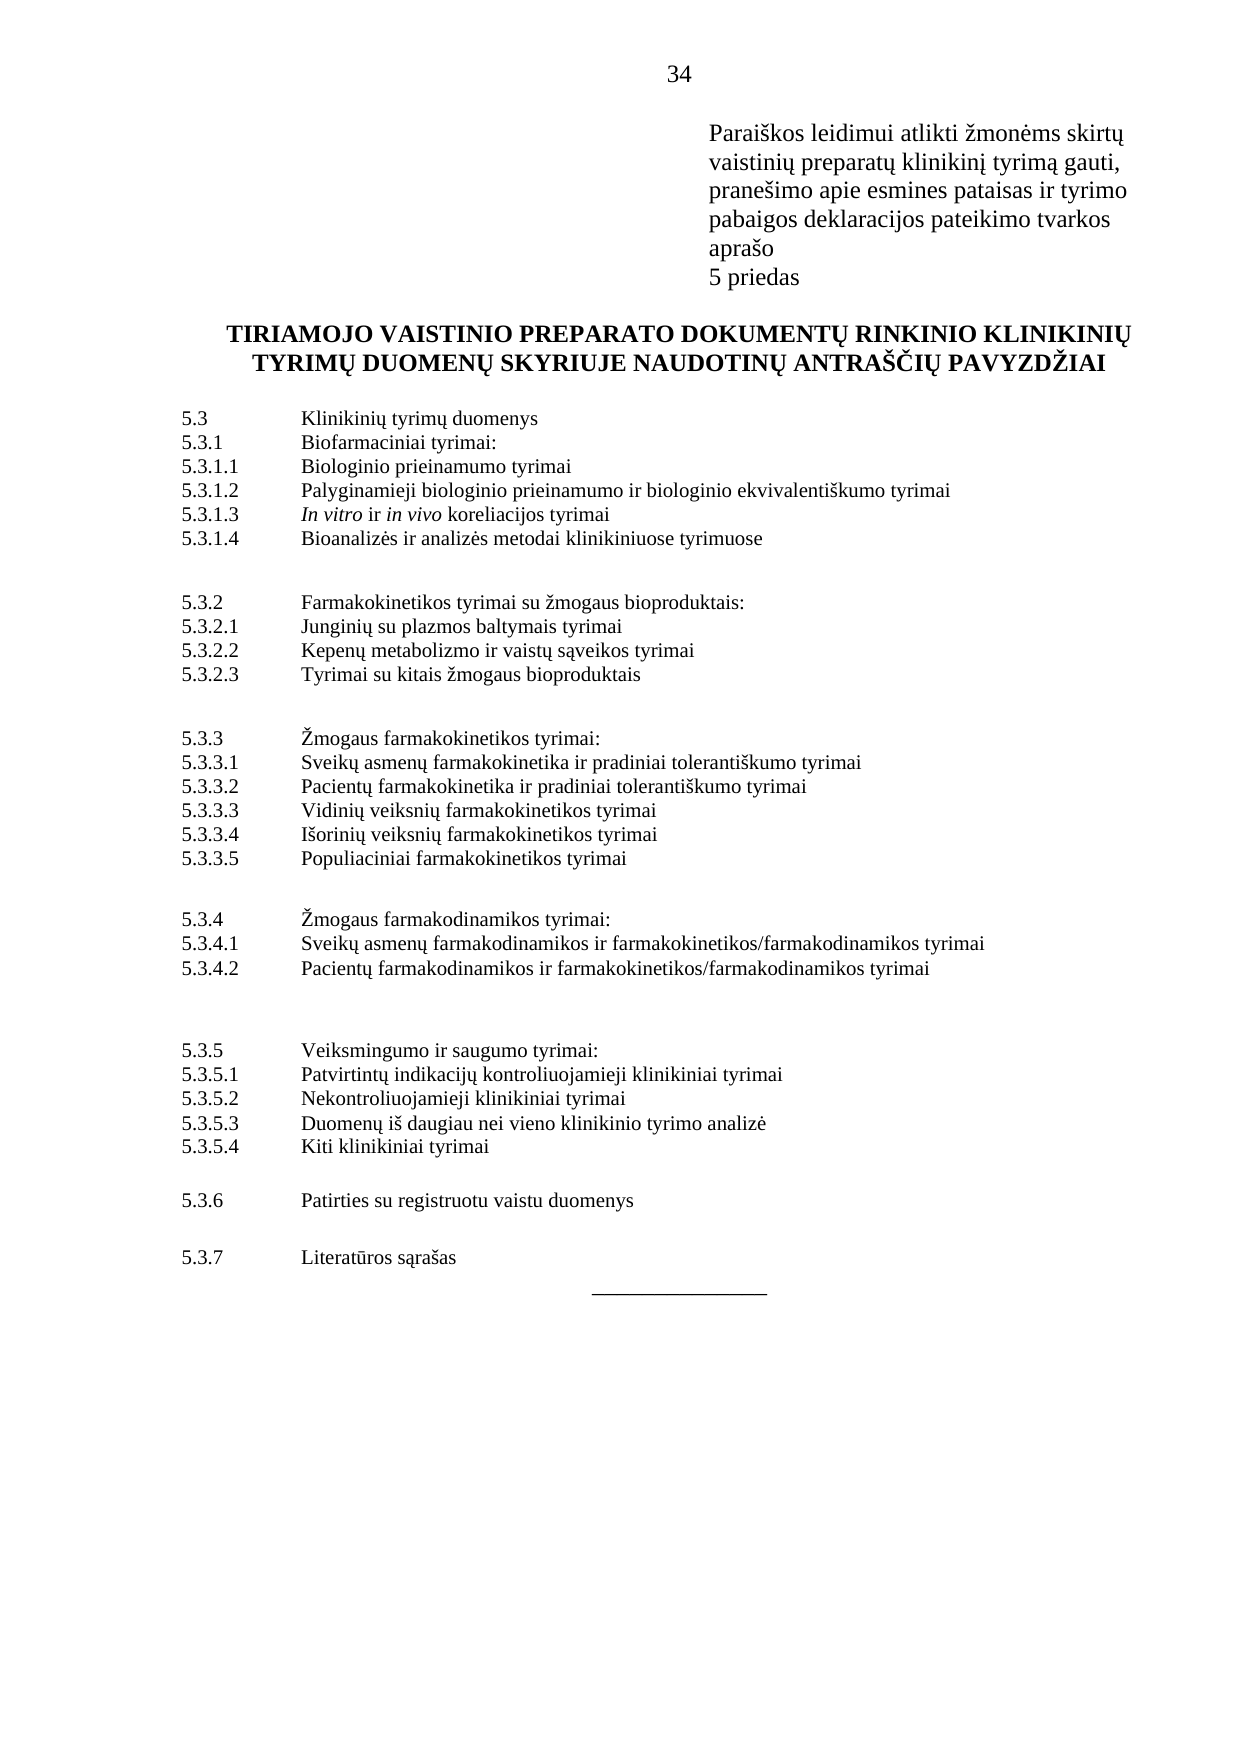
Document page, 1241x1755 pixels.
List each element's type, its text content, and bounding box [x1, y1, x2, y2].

table_cell Tyrimai su kitais žmogaus bioproduktais [297, 662, 1181, 726]
text vaistinių preparatų klinikinį tyrimą gauti, [177, 147, 1181, 176]
table_cell 5.3.2 [292, 590, 297, 614]
table_cell 5.3.7 [292, 1245, 297, 1269]
table_cell 5.3.1 [292, 430, 297, 454]
table_cell 5.3.6 [177, 1188, 297, 1245]
text aprašo [177, 233, 1181, 262]
table_cell Populiaciniai farmakokinetikos tyrimai [297, 846, 1181, 907]
table_cell 5.3.2.3 [177, 662, 297, 726]
table_header 5.3 [292, 406, 297, 430]
text pranešimo apie esmines pataisas ir tyrimo [177, 176, 1181, 204]
text pabaigos deklaracijos pateikimo tvarkos [177, 204, 1181, 233]
text TIRIAMOJO VAISTINIO PREPARATO DOKUMENTŲ RINKINIO KLINIKINIŲ TYRIMŲ DUOMENŲ SKYRIUJE NAUDOTINŲ ANTRAŠČIŲ PAVYZDŽIAI [177, 319, 1181, 377]
table_cell 5.3.5 [292, 1038, 297, 1062]
table_cell 5.3.4.2 [177, 955, 297, 1038]
table_cell Pacientų farmakodinamikos ir farmakokinetikos/farmakodinamikos tyrimai [297, 955, 1181, 1038]
text Paraiškos leidimui atlikti žmonėms skirtų [709, 118, 1181, 147]
table_cell 5.3.1.4 [177, 526, 297, 590]
table_cell Patirties su registruotu vaistu duomenys [297, 1188, 1181, 1245]
table_header 5.3 [177, 406, 181, 430]
table_cell 5.3.5.4 [177, 1135, 297, 1188]
text 5 priedas [177, 262, 1181, 291]
table_cell 5.3.3.5 [177, 846, 297, 907]
text ______________ [177, 1269, 1181, 1297]
table_cell Bioanalizės ir analizės metodai klinikiniuose tyrimuose [297, 526, 1181, 590]
table_cell 5.3.4 [292, 907, 297, 931]
table_cell 5.3.3 [292, 726, 297, 750]
table_cell Kiti klinikiniai tyrimai [297, 1135, 1181, 1188]
